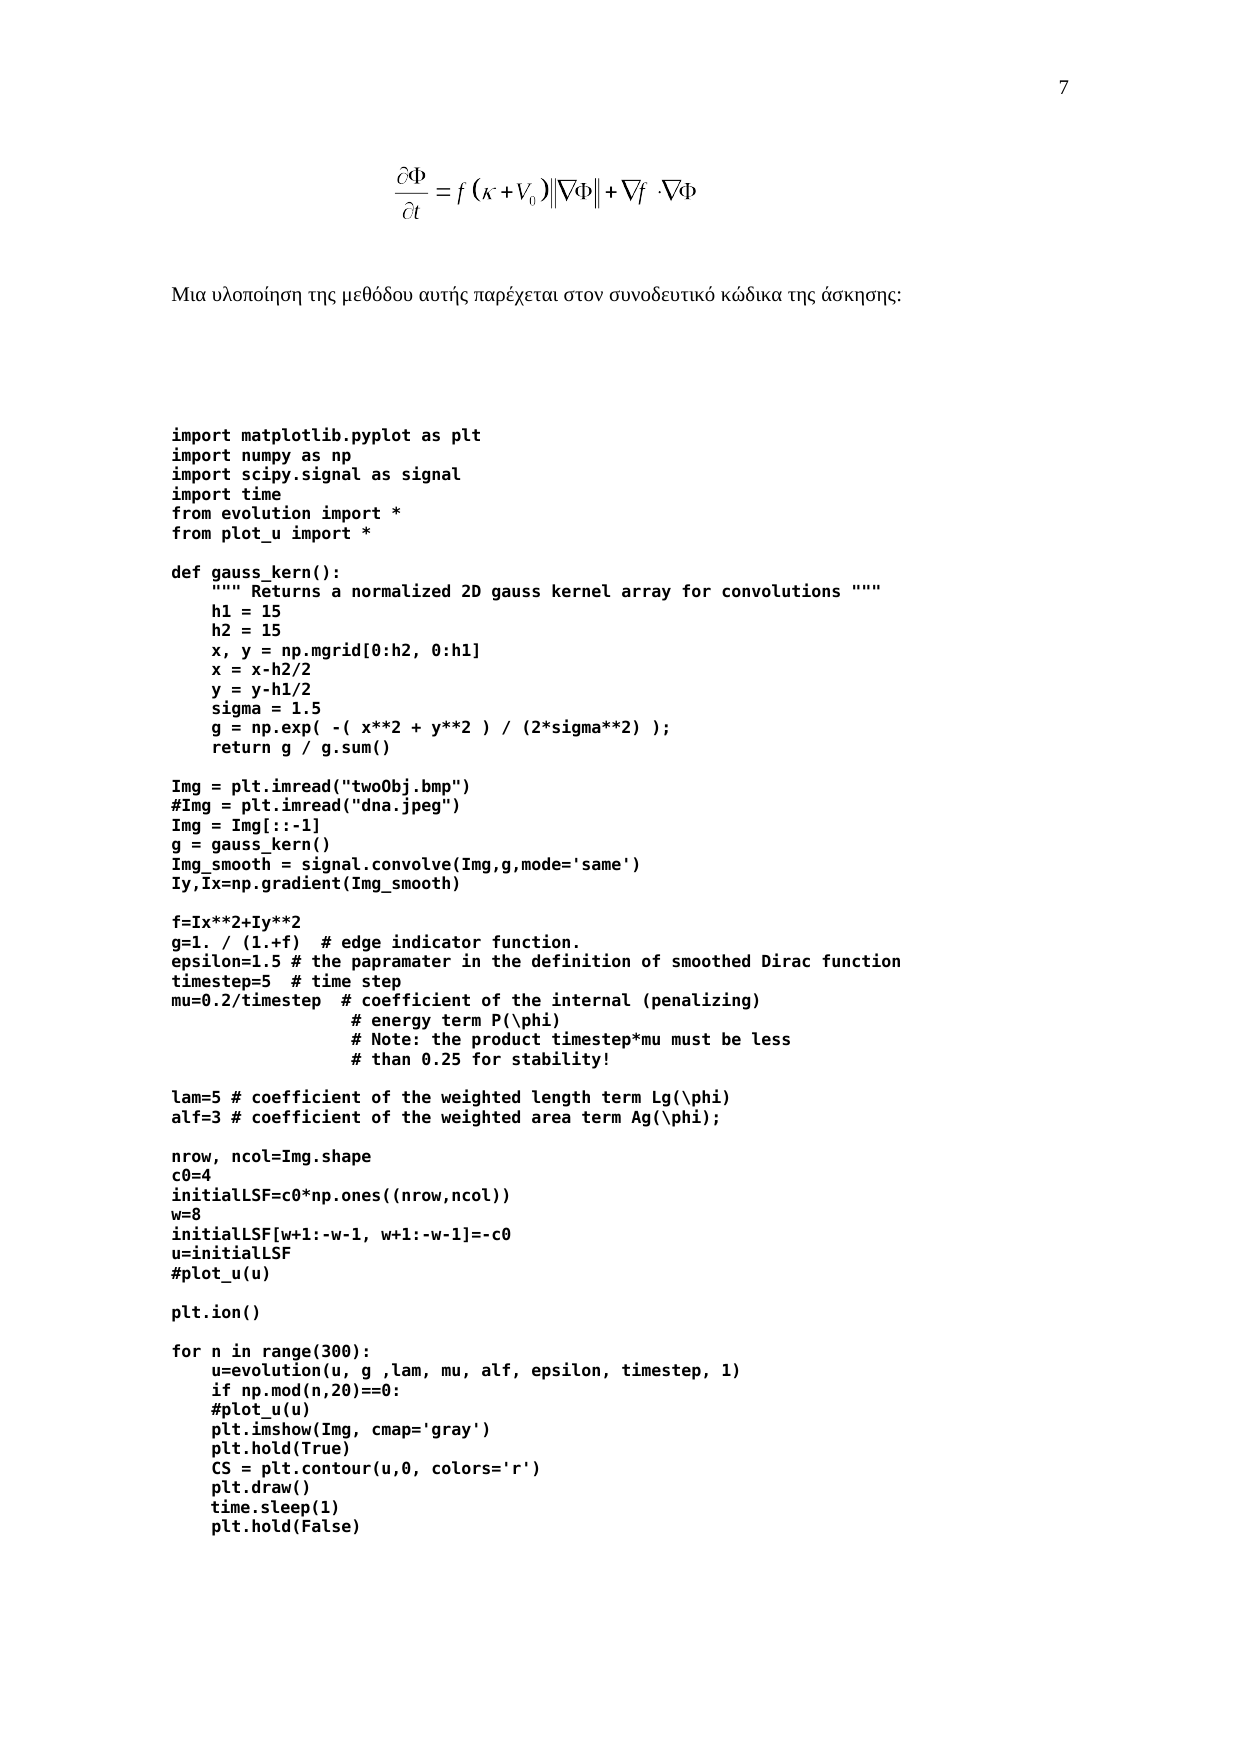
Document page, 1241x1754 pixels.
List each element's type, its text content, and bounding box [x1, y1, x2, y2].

text h2 = 15 [171, 621, 1069, 640]
text x, y = np.mgrid[0:h2, 0:h1] [171, 640, 1069, 660]
text """ Returns a normalized 2D gauss kernel array for convolutions """ [171, 582, 1069, 601]
text epsilon=1.5 # the papramater in the definition of smoothed Dirac function [171, 952, 1069, 972]
text c0=4 [171, 1166, 1069, 1186]
text # Note: the product timestep*mu must be less [171, 1030, 1069, 1049]
text CS = plt.contour(u,0, colors='r') [171, 1458, 1069, 1478]
text Img = Img[::-1] [171, 816, 1069, 835]
text from plot_u import * [171, 523, 1069, 543]
text initialLSF[w+1:-w-1, w+1:-w-1]=-c0 [171, 1225, 1069, 1244]
text timestep=5 # time step [171, 972, 1069, 991]
text import scipy.signal as signal [171, 465, 1069, 484]
text plt.draw() [171, 1478, 1069, 1497]
text g=1. / (1.+f) # edge indicator function. [171, 933, 1069, 952]
text alf=3 # coefficient of the weighted area term Ag(\phi); [171, 1108, 1069, 1127]
text lam=5 # coefficient of the weighted length term Lg(\phi) [171, 1088, 1069, 1108]
text f=Ix**2+Iy**2 [171, 913, 1069, 933]
table_header [182, 142, 911, 258]
text h1 = 15 [171, 601, 1069, 621]
text w=8 [171, 1205, 1069, 1225]
text time.sleep(1) [171, 1497, 1069, 1517]
table_header [911, 142, 1058, 258]
text u=evolution(u, g ,lam, mu, alf, epsilon, timestep, 1) [171, 1361, 1069, 1381]
text # energy term P(\phi) [171, 1011, 1069, 1030]
text initialLSF=c0*np.ones((nrow,ncol)) [171, 1186, 1069, 1205]
text #plot_u(u) [171, 1400, 1069, 1419]
text import numpy as np [171, 446, 1069, 465]
text import time [171, 484, 1069, 504]
text y = y-h1/2 [171, 679, 1069, 699]
text u=initialLSF [171, 1244, 1069, 1264]
text sigma = 1.5 [171, 699, 1069, 718]
text Img_smooth = signal.convolve(Img,g,mode='same') [171, 855, 1069, 874]
text from evolution import * [171, 504, 1069, 523]
text for n in range(300): [171, 1342, 1069, 1361]
text plt.ion() [171, 1303, 1069, 1322]
text plt.hold(False) [171, 1517, 1069, 1536]
text mu=0.2/timestep # coefficient of the internal (penalizing) [171, 991, 1069, 1011]
text g = gauss_kern() [171, 835, 1069, 855]
text g = np.exp( -( x**2 + y**2 ) / (2*sigma**2) ); [171, 718, 1069, 738]
text nrow, ncol=Img.shape [171, 1147, 1069, 1166]
text #Img = plt.imread("dna.jpeg") [171, 796, 1069, 816]
text def gauss_kern(): [171, 562, 1069, 582]
text Μια υλοποίηση της μεθόδου αυτής παρέχεται στον συνοδευτικό κώδικα της άσκησης: [171, 282, 1069, 306]
text x = x-h2/2 [171, 660, 1069, 679]
text #plot_u(u) [171, 1264, 1069, 1283]
text import matplotlib.pyplot as plt [171, 426, 1069, 446]
text Img = plt.imread("twoObj.bmp") [171, 777, 1069, 796]
text return g / g.sum() [171, 738, 1069, 757]
text if np.mod(n,20)==0: [171, 1381, 1069, 1400]
text plt.imshow(Img, cmap='gray') [171, 1419, 1069, 1439]
text Iy,Ix=np.gradient(Img_smooth) [171, 874, 1069, 894]
text # than 0.25 for stability! [171, 1049, 1069, 1069]
text plt.hold(True) [171, 1439, 1069, 1458]
